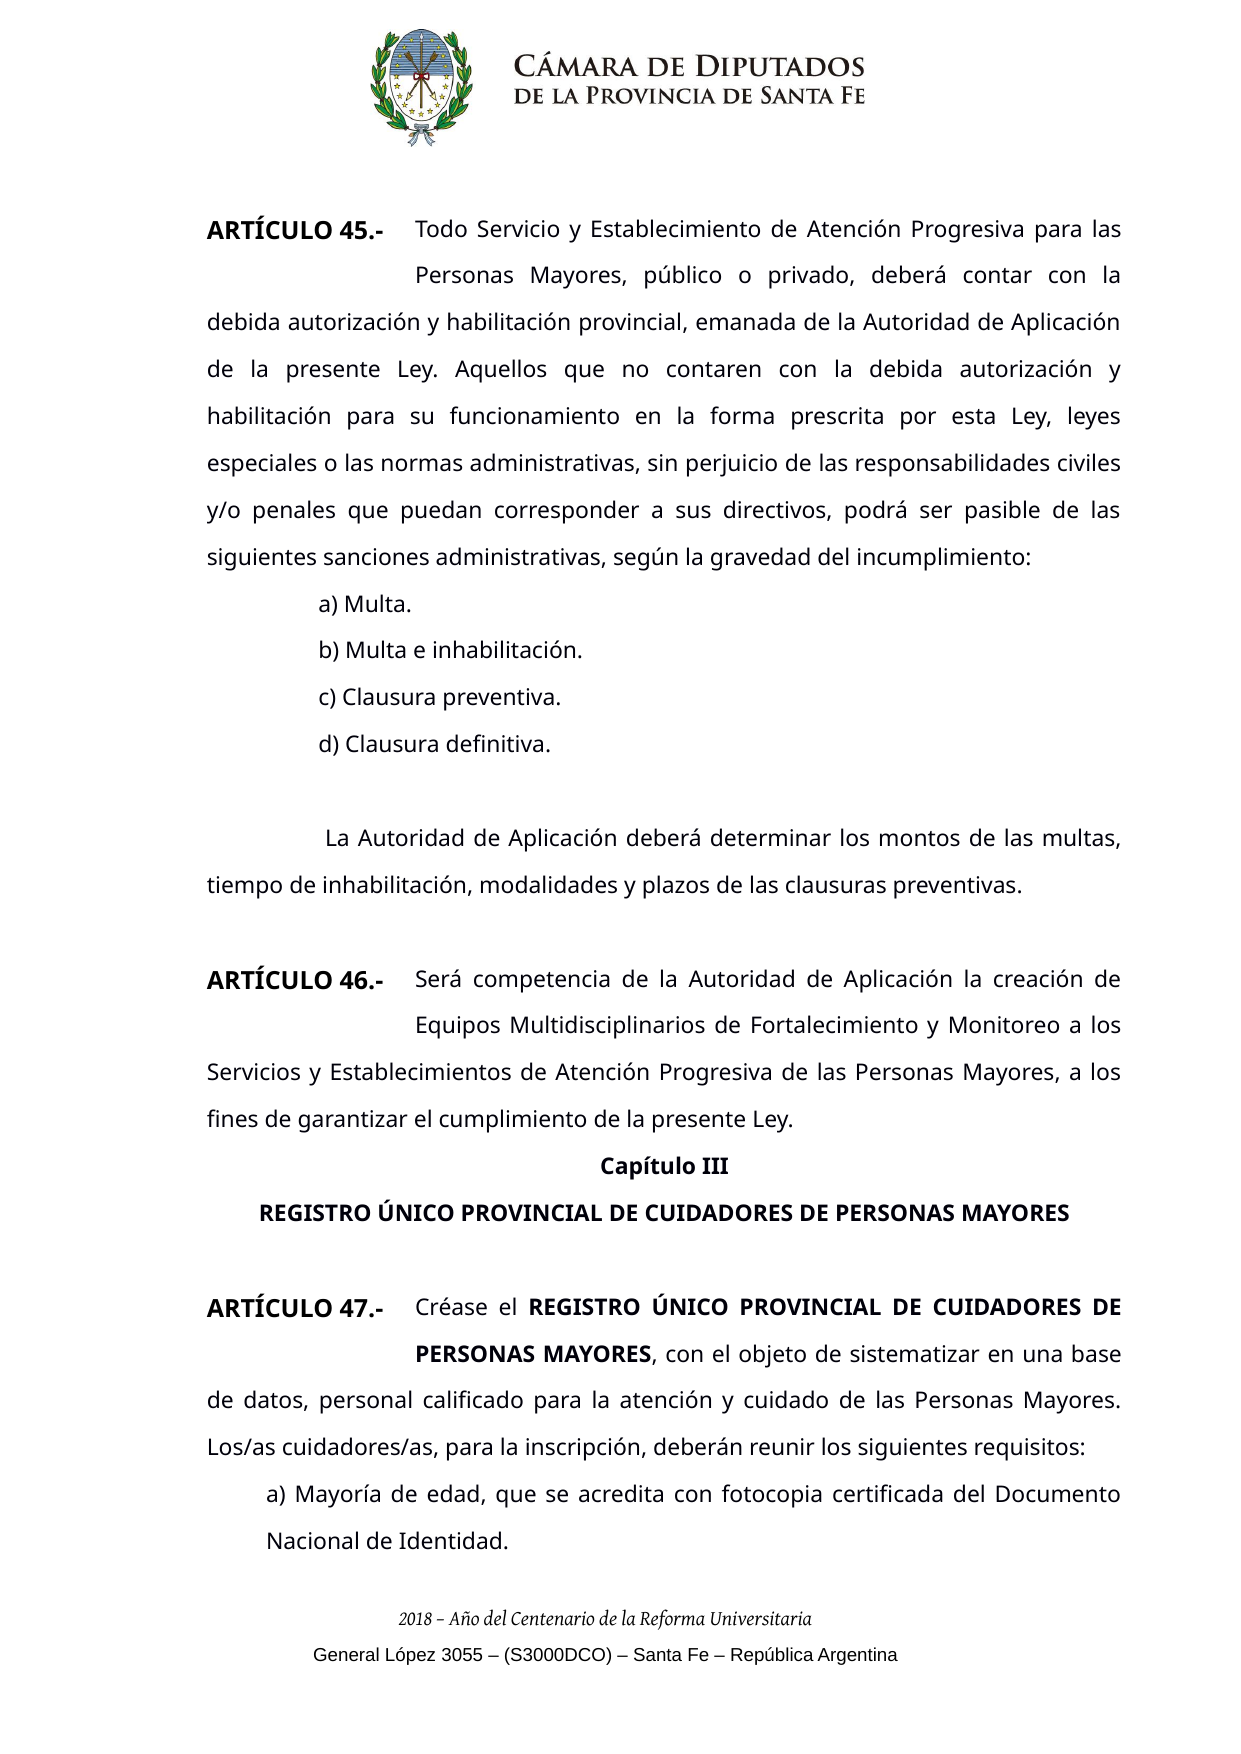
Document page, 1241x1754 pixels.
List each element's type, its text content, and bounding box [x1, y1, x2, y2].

table_header ARTÍCULO 45.- [207, 213, 415, 263]
table_header ARTÍCULO 46.- [207, 963, 415, 1013]
text La Autoridad de Aplicación deberá determinar los montos de las multas, tiempo de inhabilitación, modalidades y plazos de las clausuras preventivas. [207, 822, 1122, 900]
text c) Clausura preventiva. [169, 681, 1122, 713]
text a) Mayoría de edad, que se acredita con fotocopia certificada del Documento Nacional de Identidad. [266, 1478, 1122, 1556]
text a) Multa. [169, 588, 1122, 619]
text Todo Servicio y Establecimiento de Atención Progresiva para las Personas Mayores, público o privado, deberá contar con la debida autorización y habilitación provincial, emanada de la Autoridad de Aplicación de la presente Ley. Aquellos que no contaren con la debida autorización y habilitación para su funcionamiento en la forma prescrita por esta Ley, leyes especiales o las normas administrativas, sin perjuicio de las responsabilidades civiles y/o penales que puedan corresponder a sus directivos, podrá ser pasible de las siguientes sanciones administrativas, según la gravedad del incumplimiento: [207, 213, 1122, 572]
picture [370, 29, 865, 151]
text Capítulo III [207, 1150, 1122, 1181]
table_header ARTÍCULO 47.- [207, 1291, 415, 1341]
text Será competencia de la Autoridad de Aplicación la creación de Equipos Multidisciplinarios de Fortalecimiento y Monitoreo a los Servicios y Establecimientos de Atención Progresiva de las Personas Mayores, a los fines de garantizar el cumplimiento de la presente Ley. [207, 963, 1122, 1134]
text d) Clausura definitiva. [169, 728, 1122, 759]
text b) Multa e inhabilitación. [169, 634, 1122, 666]
text REGISTRO ÚNICO PROVINCIAL DE CUIDADORES DE PERSONAS MAYORES [207, 1197, 1122, 1228]
text Créase el REGISTRO ÚNICO PROVINCIAL DE CUIDADORES DE PERSONAS MAYORES, con el objeto de sistematizar en una base de datos, personal calificado para la atención y cuidado de las Personas Mayores. Los/as cuidadores/as, para la inscripción, deberán reunir los siguientes requisitos: [207, 1291, 1122, 1463]
